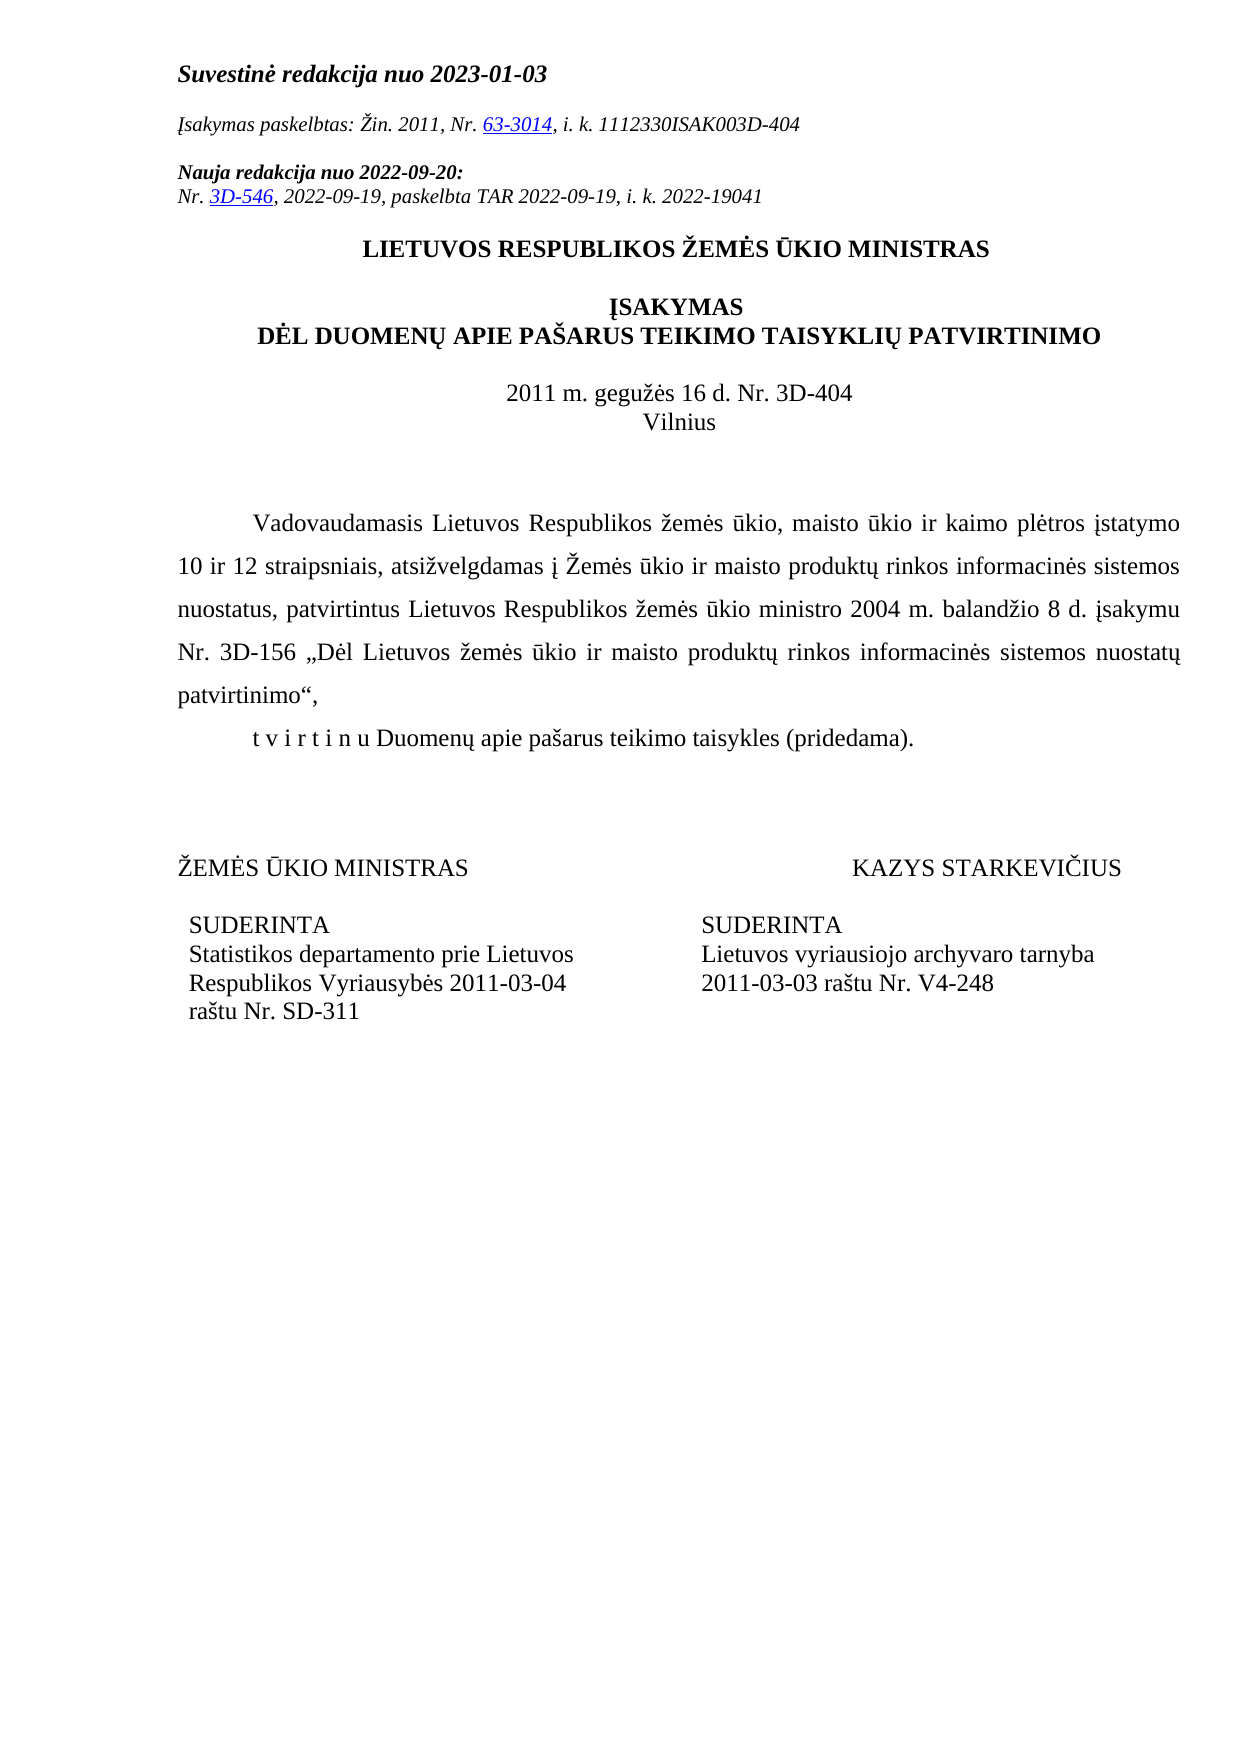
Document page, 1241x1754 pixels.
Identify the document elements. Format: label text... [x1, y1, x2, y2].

text Vilnius [177, 407, 1181, 436]
text ĮSAKYMAS [177, 292, 1181, 321]
text t v i r t i n u Duomenų apie pašarus teikimo taisykles (pridedama). [177, 723, 1181, 752]
text Įsakymas paskelbtas: Žin. 2011, Nr. 63-3014, i. k. 1112330ISAK003D-404 [177, 112, 1181, 136]
text DĖL DUOMENŲ APIE PAŠARUS TEIKIMO TAISYKLIŲ PATVIRTINIMO [177, 321, 1181, 349]
table_header SUDERINTA Lietuvos vyriausiojo archyvaro tarnyba 2011-03-03 raštu Nr. V4-248 [650, 910, 1122, 1026]
text 2011 m. gegužės 16 d. Nr. 3D-404 [177, 378, 1181, 407]
text Suvestinė redakcija nuo 2023-01-03 [177, 59, 1181, 88]
text Nauja redakcija nuo 2022-09-20: [177, 160, 1181, 184]
text Nr. 3D-546, 2022-09-19, paskelbta TAR 2022-09-19, i. k. 2022-19041 [177, 184, 1181, 208]
text Žemės ūkio ministras Kazys Starkevičius [177, 853, 1181, 881]
text LIETUVOS RESPUBLIKOS ŽEMĖS ŪKIO MINISTRAS [177, 234, 1181, 263]
table_header SUDERINTA Statistikos departamento prie Lietuvos Respublikos Vyriausybės 2011-03-04 raštu Nr. SD-311 [177, 910, 649, 1026]
text Vadovaudamasis Lietuvos Respublikos žemės ūkio, maisto ūkio ir kaimo plėtros įstatymo 10 ir 12 straipsniais, atsižvelgdamas į Žemės ūkio ir maisto produktų rinkos informacinės sistemos nuostatus, patvirtintus Lietuvos Respublikos žemės ūkio ministro 2004 m. balandžio 8 d. įsakymu Nr. 3D-156 „Dėl Lietuvos žemės ūkio ir maisto produktų rinkos informacinės sistemos nuostatų patvirtinimo“, [177, 508, 1181, 709]
